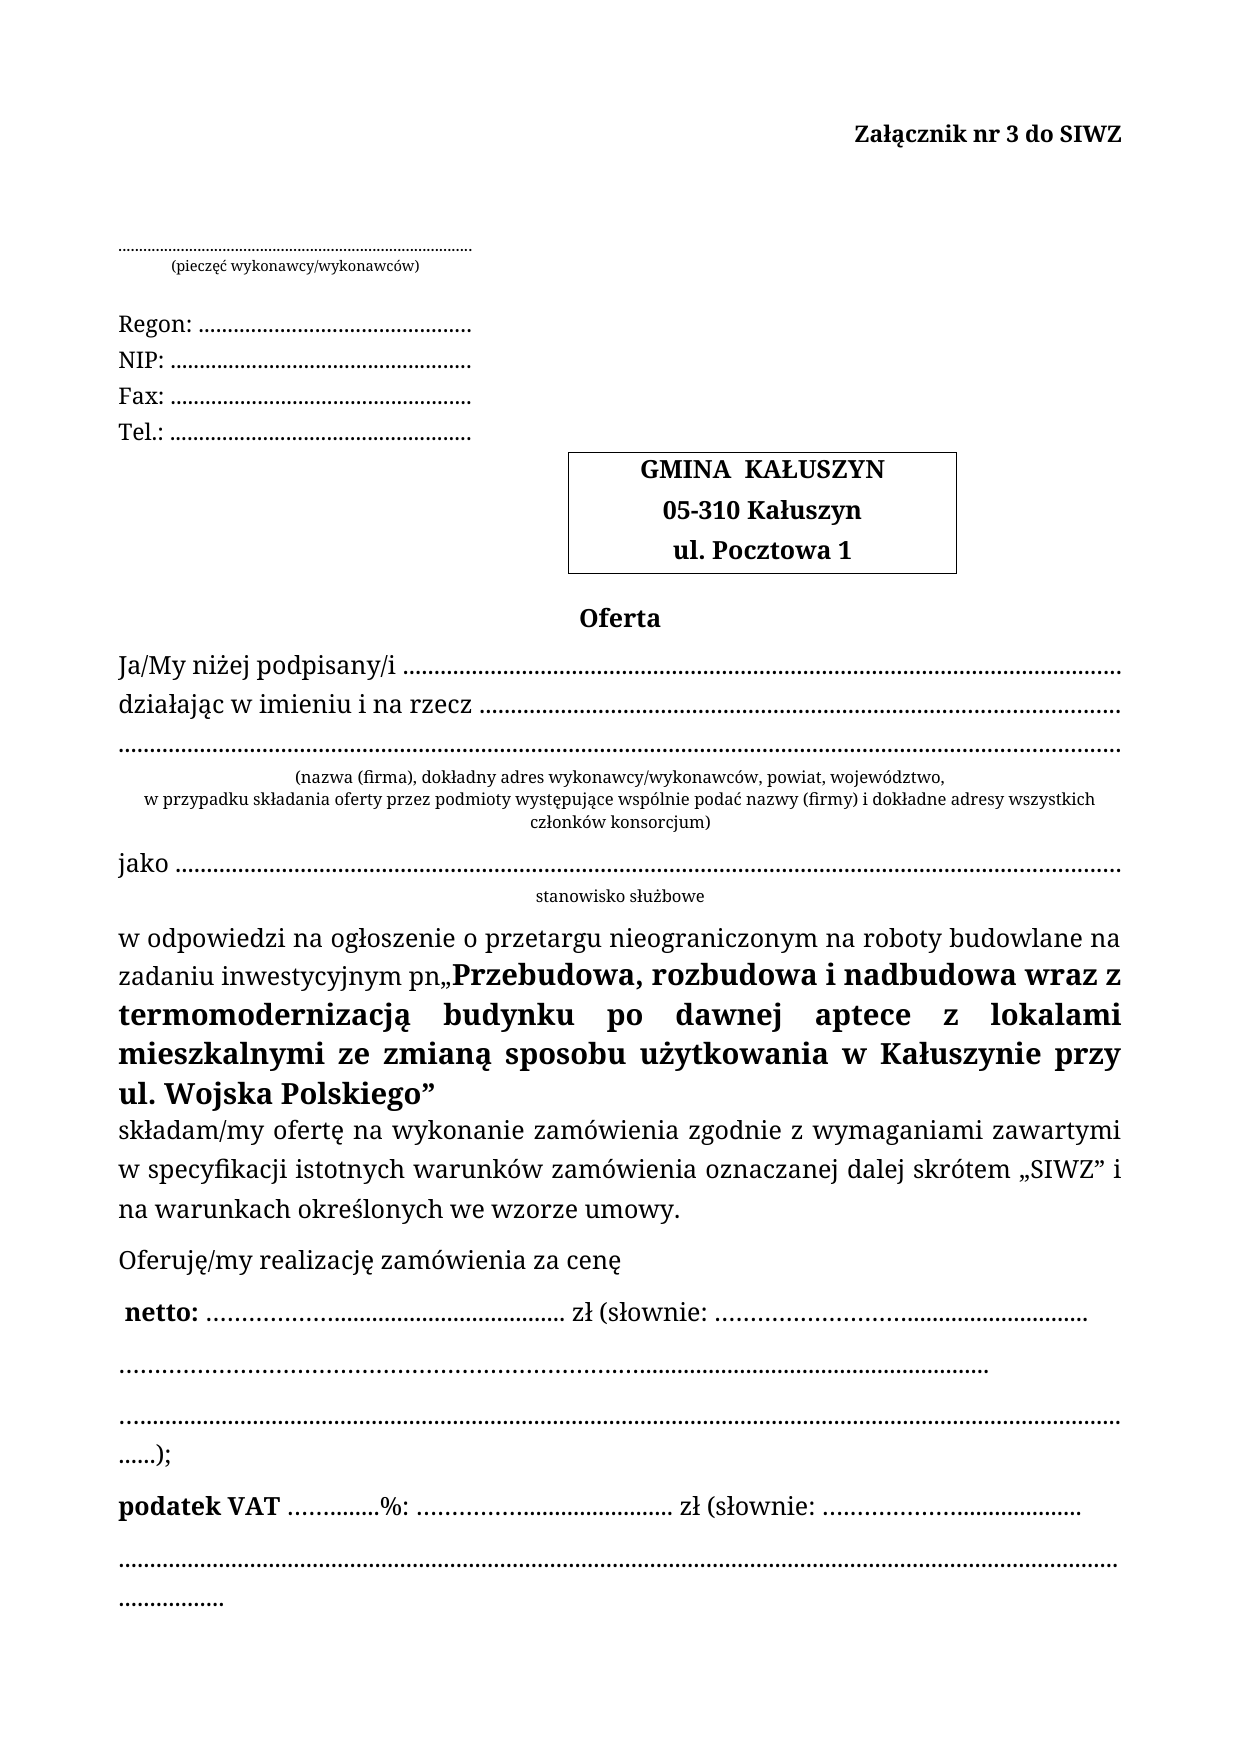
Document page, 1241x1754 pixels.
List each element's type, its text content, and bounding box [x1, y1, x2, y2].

text stanowisko służbowe [118, 885, 1122, 908]
text Załącznik nr 3 do SIWZ [118, 118, 1122, 149]
text Regon: [118, 308, 1122, 339]
text (pieczęć wykonawcy/wykonawców) [118, 256, 1122, 276]
text Tel.: [118, 416, 1122, 447]
text jako [118, 846, 1122, 880]
text działając w imieniu i na rzecz [118, 687, 1122, 721]
text Oferta [118, 601, 1122, 635]
text …………………………………………………………….…........................................................ [118, 1346, 1122, 1380]
text podatek VAT ……........%: ……………........................ zł (słownie: ….…………….................... [118, 1489, 1122, 1523]
text w odpowiedzi na ogłoszenie o przetargu nieograniczonym na roboty budowlane na zadaniu inwestycyjnym pn„Przebudowa, rozbudowa i nadbudowa wraz z termomodernizacją budynku po dawnej aptece z lokalami mieszkalnymi ze zmianą sposobu użytkowania w Kałuszynie przy ul. Wojska Polskiego” [118, 920, 1122, 1113]
text składam/my ofertę na wykonanie zamówienia zgodnie z wymaganiami zawartymi w specyfikacji istotnych warunków zamówienia oznaczanej dalej skrótem „SIWZ” i na warunkach określonych we wzorze umowy. [118, 1113, 1122, 1225]
text NIP: [118, 344, 1122, 375]
text Fax: [118, 380, 1122, 411]
text Oferuję/my realizację zamówienia za cenę [118, 1243, 1122, 1277]
text (nazwa (firma), dokładny adres wykonawcy/wykonawców, powiat, województwo, [118, 765, 1122, 788]
text netto: ………………..................................... zł (słownie: ………………………............................. [118, 1295, 1122, 1329]
text Ja/My niżej podpisany/i [118, 648, 1122, 682]
table_header GMINA KAŁUSZYN 05-310 Kałuszyn ul. Pocztowa 1 [569, 453, 956, 573]
text …...................................................................................................................................................................); [118, 1398, 1122, 1471]
text ................................................................................................................................................................................. [118, 1541, 1122, 1614]
text w przypadku składania oferty przez podmioty występujące wspólnie podać nazwy (firmy) i dokładne adresy wszystkich członków konsorcjum) [118, 788, 1122, 833]
